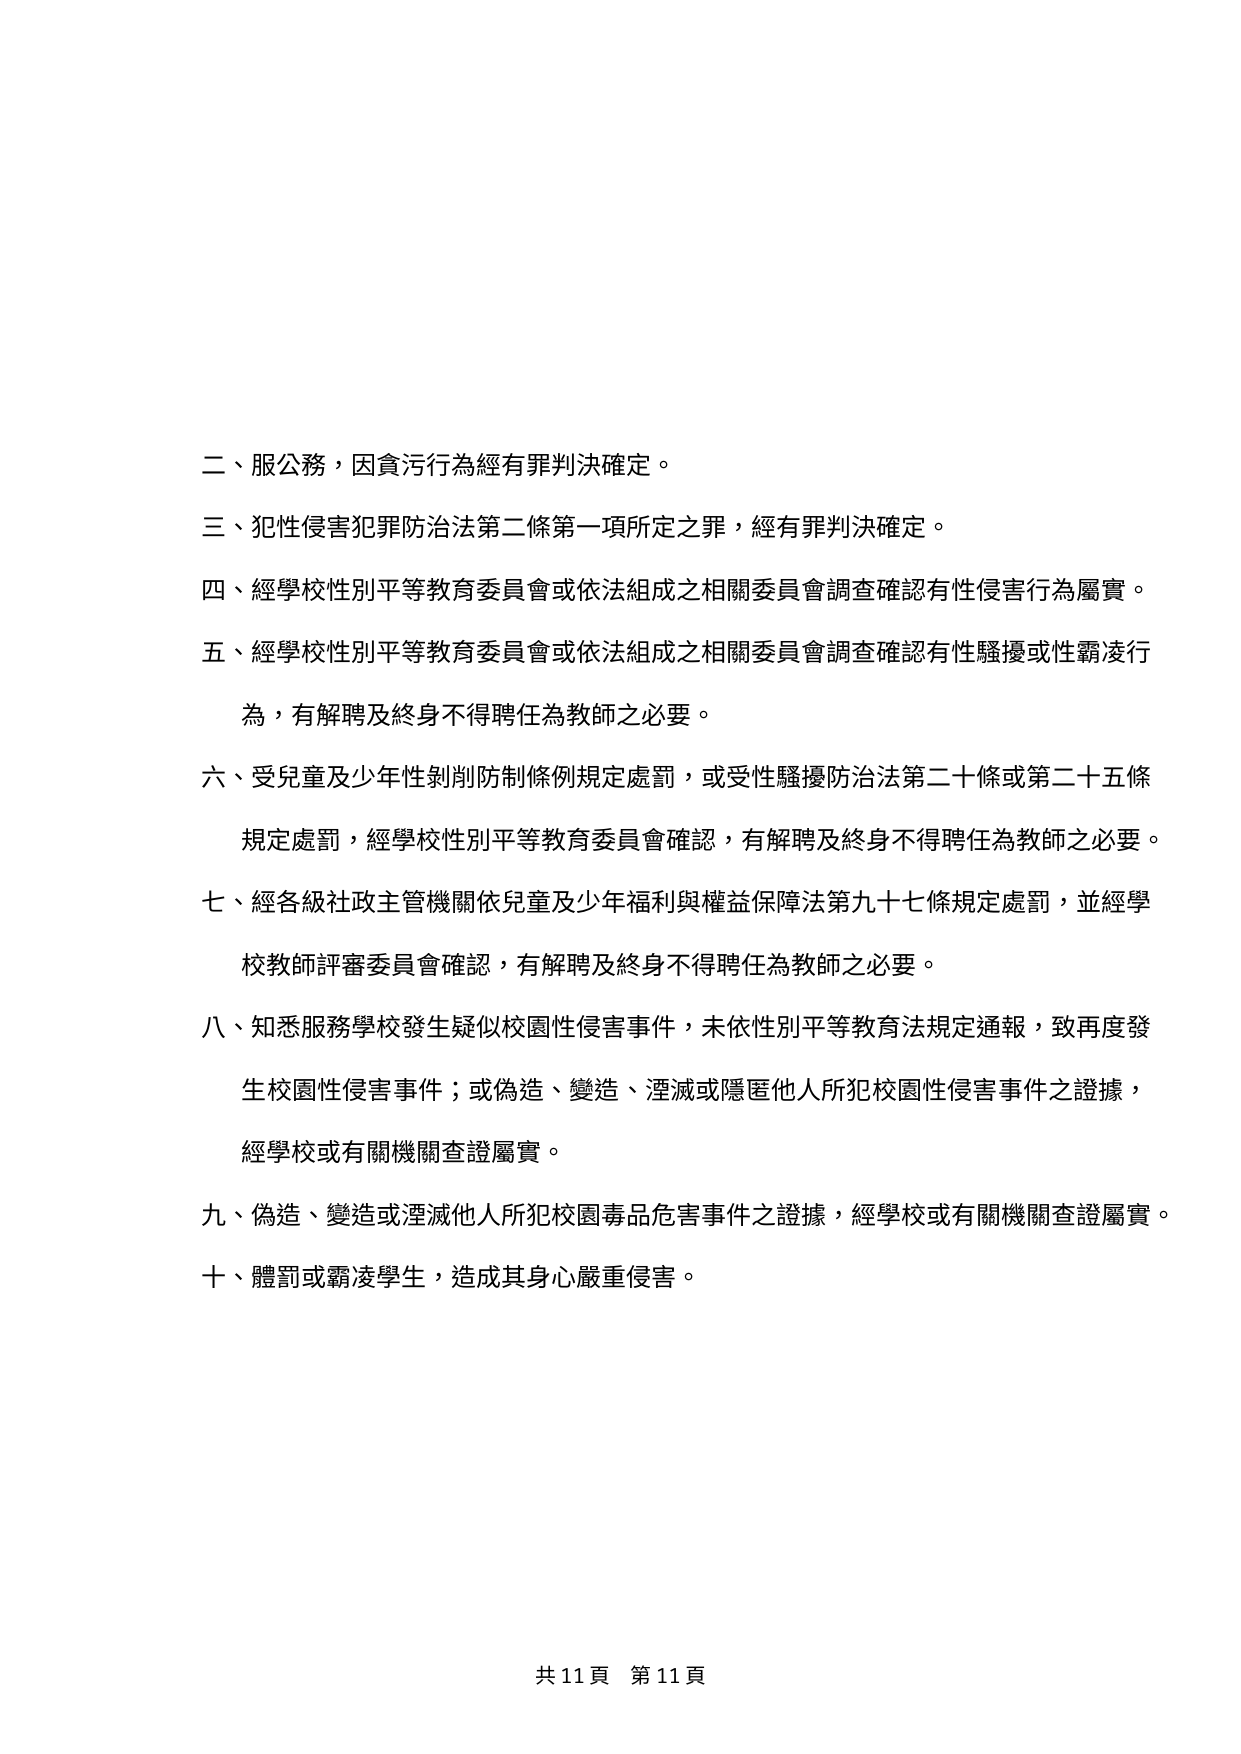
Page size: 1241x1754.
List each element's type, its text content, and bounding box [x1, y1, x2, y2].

text 八、知悉服務學校發生疑似校園性侵害事件，未依性別平等教育法規定通報，致再度發生校園性侵害事件；或偽造、變造、湮滅或隱匿他人所犯校園性侵害事件之證據，經學校或有關機關查證屬實。 [201, 984, 1152, 1172]
text 三、犯性侵害犯罪防治法第二條第一項所定之罪，經有罪判決確定。 [201, 484, 1152, 547]
text 七、經各級社政主管機關依兒童及少年福利與權益保障法第九十七條規定處罰，並經學校教師評審委員會確認，有解聘及終身不得聘任為教師之必要。 [201, 859, 1152, 984]
text 四、經學校性別平等教育委員會或依法組成之相關委員會調查確認有性侵害行為屬實。 [201, 547, 1152, 609]
text 五、經學校性別平等教育委員會或依法組成之相關委員會調查確認有性騷擾或性霸凌行為，有解聘及終身不得聘任為教師之必要。 [201, 609, 1152, 734]
text 十、體罰或霸凌學生，造成其身心嚴重侵害。 [201, 1234, 1152, 1297]
text 二、服公務，因貪污行為經有罪判決確定。 [201, 422, 1152, 484]
text 九、偽造、變造或湮滅他人所犯校園毒品危害事件之證據，經學校或有關機關查證屬實。 [201, 1172, 1152, 1234]
text 六、受兒童及少年性剝削防制條例規定處罰，或受性騷擾防治法第二十條或第二十五條規定處罰，經學校性別平等教育委員會確認，有解聘及終身不得聘任為教師之必要。 [201, 734, 1152, 859]
